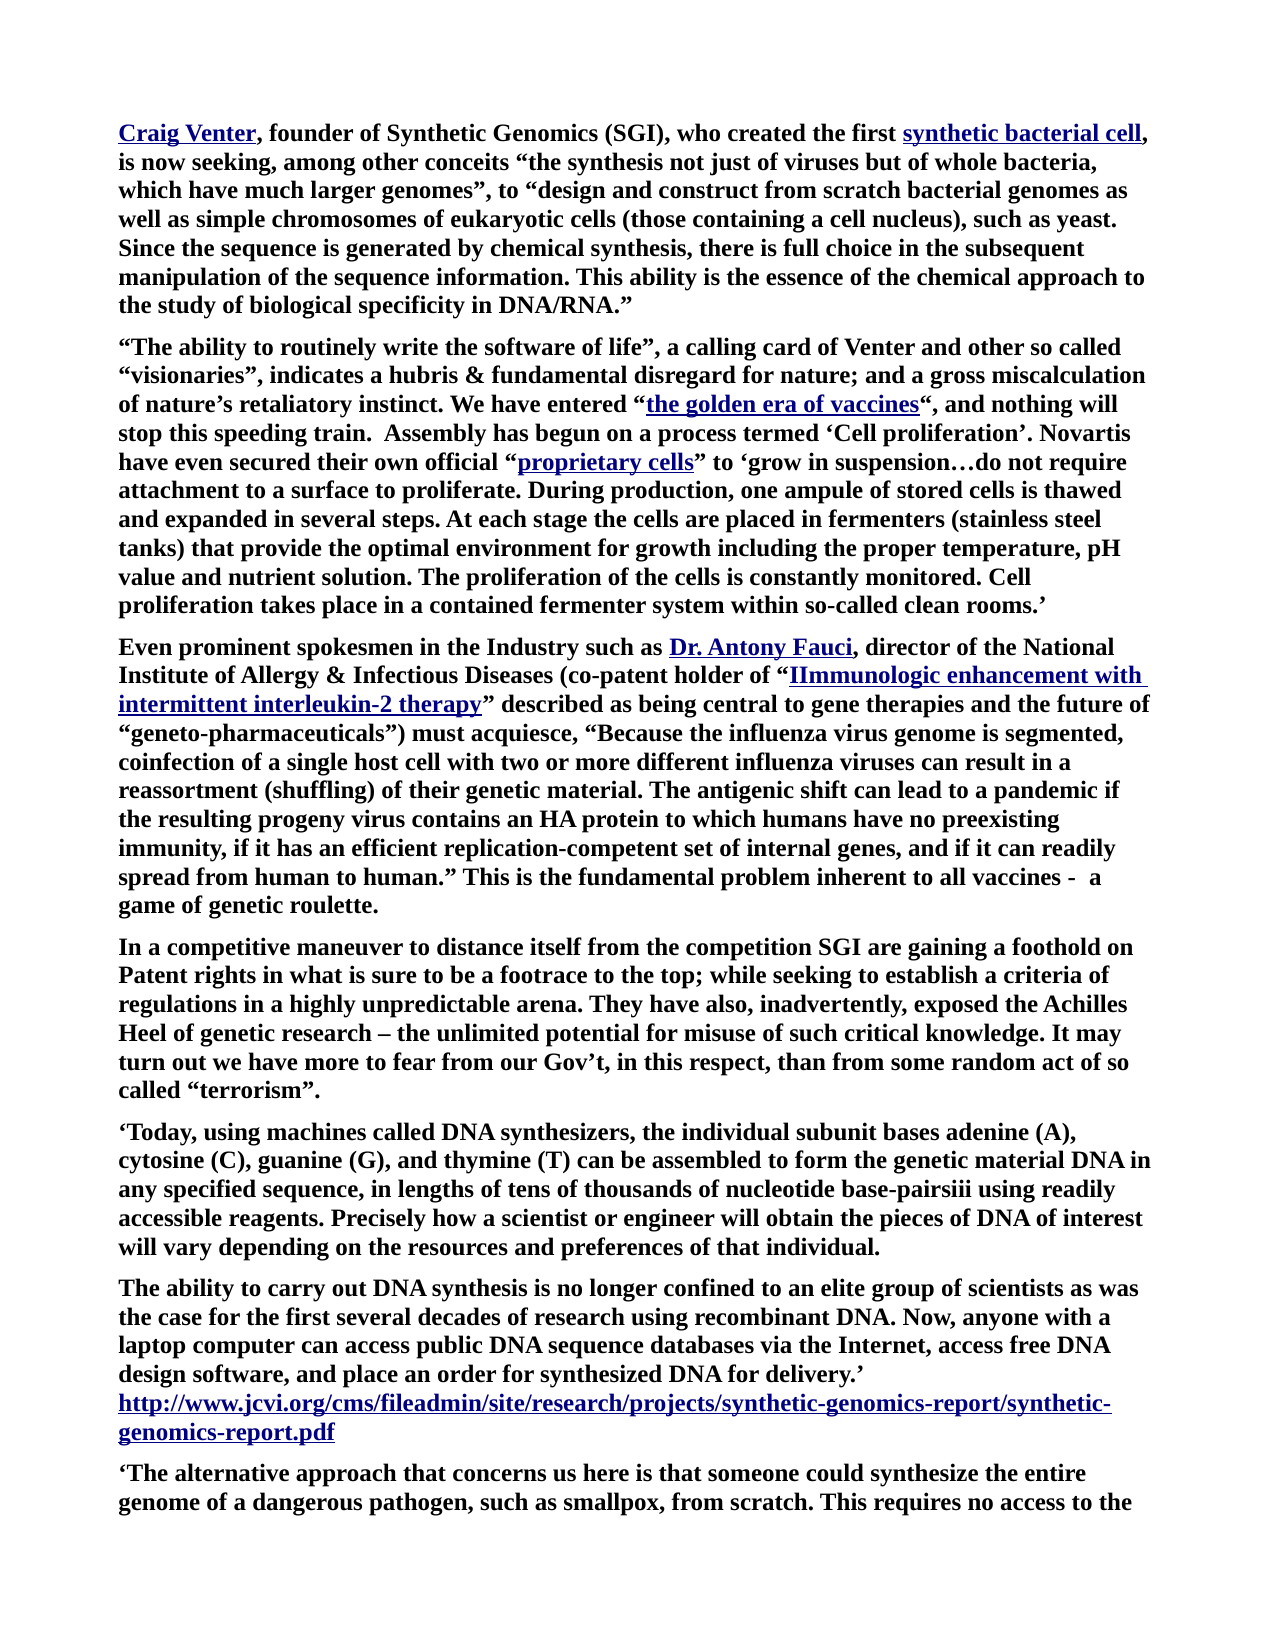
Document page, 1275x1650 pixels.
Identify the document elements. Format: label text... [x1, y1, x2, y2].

text ‘Today, using machines called DNA synthesizers, the individual subunit bases adenine (A), cytosine (C), guanine (G), and thymine (T) can be assembled to form the genetic material DNA in any specified sequence, in lengths of tens of thousands of nucleotide base-pairsiii using readily accessible reagents. Precisely how a scientist or engineer will obtain the pieces of DNA of interest will vary depending on the resources and preferences of that individual. [118, 1117, 1157, 1261]
text “The ability to routinely write the software of life”, a calling card of Venter and other so called “visionaries”, indicates a hubris & fundamental disregard for nature; and a gross miscalculation of nature’s retaliatory instinct. We have entered “the golden era of vaccines“, and nothing will stop this speeding train. Assembly has begun on a process termed ‘Cell proliferation’. Novartis have even secured their own official “proprietary cells” to ‘grow in suspension…do not require attachment to a surface to proliferate. During production, one ampule of stored cells is thawed and expanded in several steps. At each stage the cells are placed in fermenters (stainless steel tanks) that provide the optimal environment for growth including the proper temperature, pH value and nutrient solution. The proliferation of the cells is constantly monitored. Cell proliferation takes place in a contained fermenter system within so-called clean rooms.’ [118, 332, 1157, 619]
text Even prominent spokesmen in the Industry such as Dr. Antony Fauci, director of the National Institute of Allergy & Infectious Diseases (co-patent holder of “IImmunologic enhancement with intermittent interleukin-2 therapy” described as being central to gene therapies and the future of “geneto-pharmaceuticals”) must acquiesce, “Because the influenza virus genome is segmented, coinfection of a single host cell with two or more different influenza viruses can result in a reassortment (shuffling) of their genetic material. The antigenic shift can lead to a pandemic if the resulting progeny virus contains an HA protein to which humans have no preexisting immunity, if it has an efficient replication-competent set of internal genes, and if it can readily spread from human to human.” This is the fundamental problem inherent to all vaccines - a game of genetic roulette. [118, 632, 1157, 919]
text ‘The alternative approach that concerns us here is that someone could synthesize the entire genome of a dangerous pathogen, such as smallpox, from scratch. This requires no access to the [118, 1458, 1157, 1516]
text Craig Venter, founder of Synthetic Genomics (SGI), who created the first synthetic bacterial cell, is now seeking, among other conceits “the synthesis not just of viruses but of whole bacteria, which have much larger genomes”, to “design and construct from scratch bacterial genomes as well as simple chromosomes of eukaryotic cells (those containing a cell nucleus), such as yeast. Since the sequence is generated by chemical synthesis, there is full choice in the subsequent manipulation of the sequence information. This ability is the essence of the chemical approach to the study of biological specificity in DNA/RNA.” [118, 118, 1157, 319]
text The ability to carry out DNA synthesis is no longer confined to an elite group of scientists as was the case for the first several decades of research using recombinant DNA. Now, anyone with a laptop computer can access public DNA sequence databases via the Internet, access free DNA design software, and place an order for synthesized DNA for delivery.’ http://www.jcvi.org/cms/fileadmin/site/research/projects/synthetic-genomics-report/synthetic-genomics-report.pdf [118, 1273, 1157, 1446]
text In a competitive maneuver to distance itself from the competition SGI are gaining a foothold on Patent rights in what is sure to be a footrace to the top; while seeking to establish a criteria of regulations in a highly unpredictable arena. They have also, inadvertently, exposed the Achilles Heel of genetic research – the unlimited potential for misuse of such critical knowledge. It may turn out we have more to fear from our Gov’t, in this respect, than from some random act of so called “terrorism”. [118, 932, 1157, 1104]
